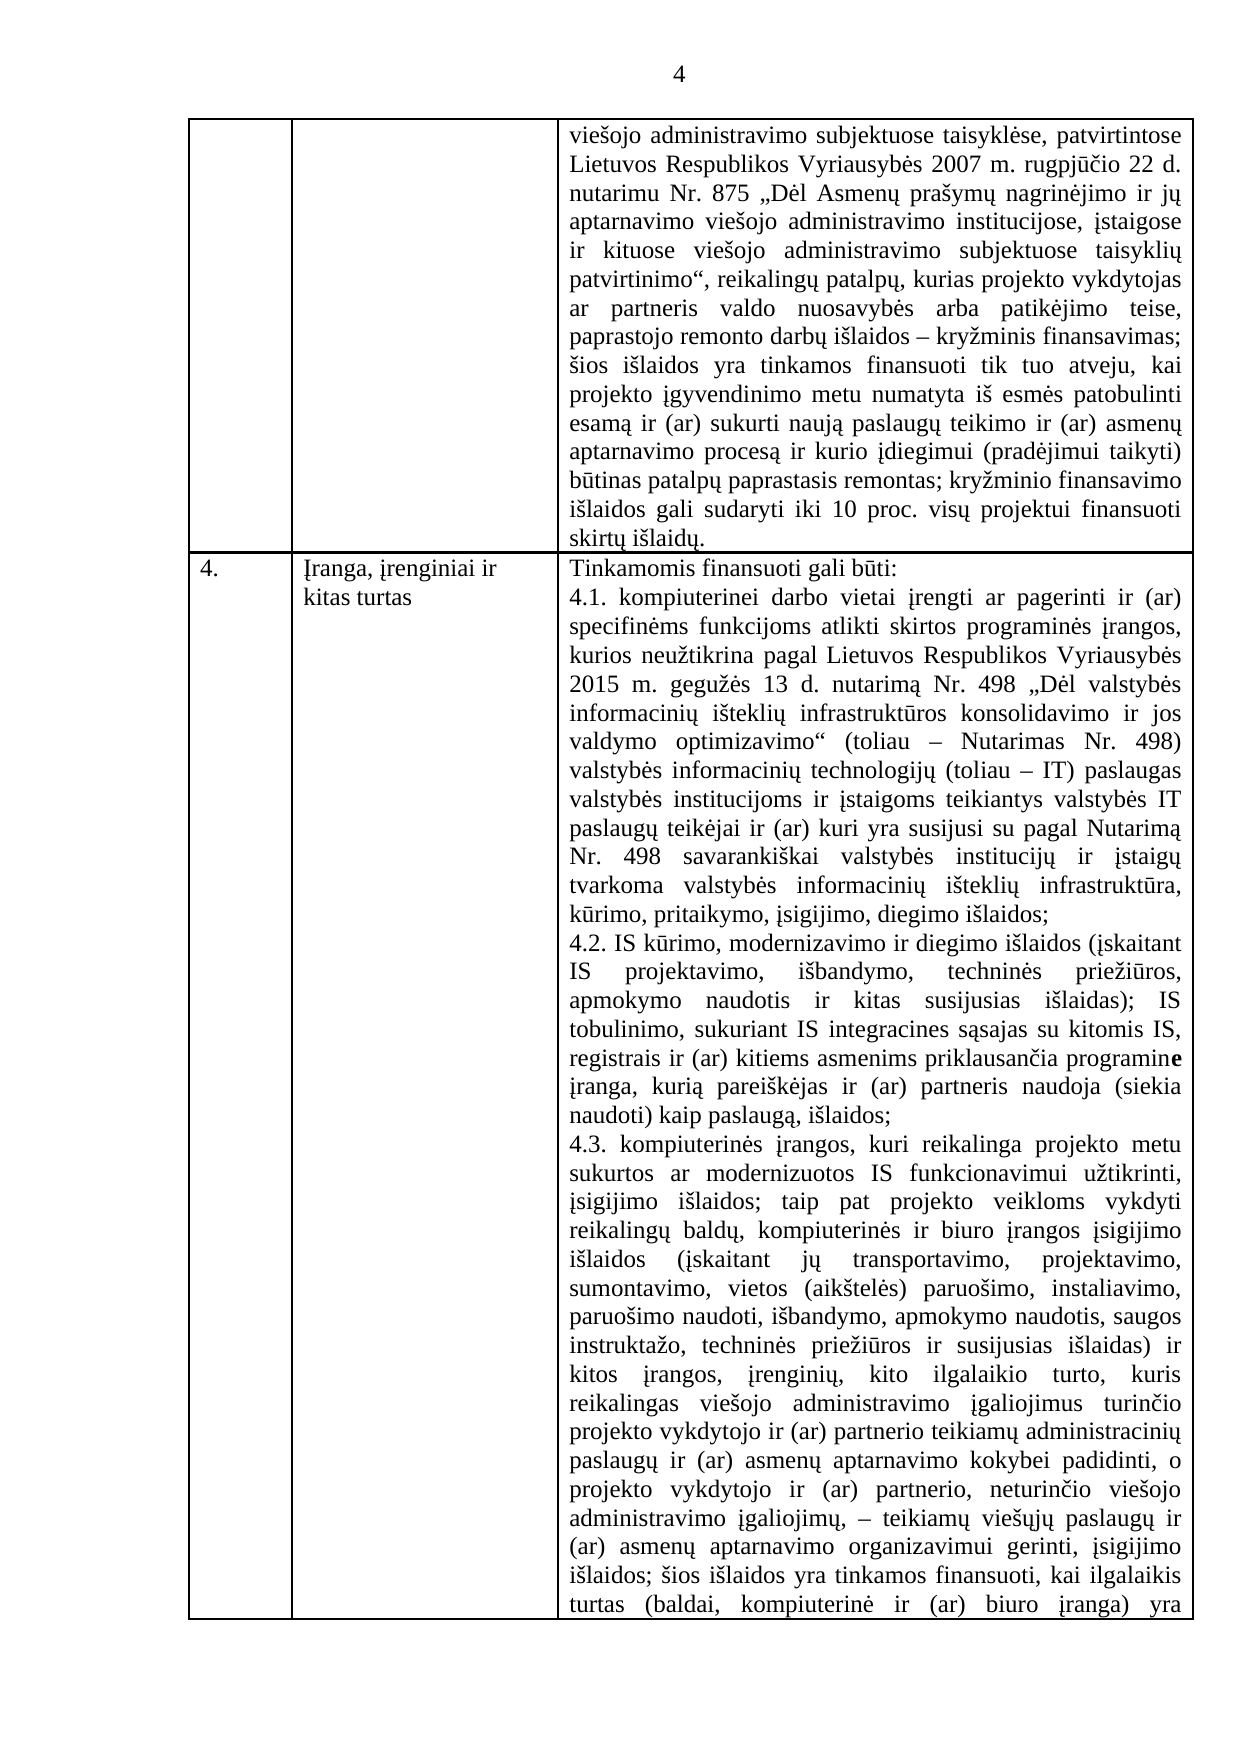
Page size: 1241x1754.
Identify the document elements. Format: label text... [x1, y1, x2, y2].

table_cell [190, 120, 291, 551]
table_cell Tinkamomis finansuoti gali būti: 4.1. kompiuterinei darbo vietai įrengti ar pagerinti ir (ar) specifinėms funkcijoms atlikti skirtos programinės įrangos, kurios neužtikrina pagal Lietuvos Respublikos Vyriausybės 2015 m. gegužės 13 d. nutarimą Nr. 498 „Dėl valstybės informacinių išteklių infrastruktūros konsolidavimo ir jos valdymo optimizavimo“ (toliau – Nutarimas Nr. 498) valstybės informacinių technologijų (toliau – IT) paslaugas valstybės institucijoms ir įstaigoms teikiantys valstybės IT paslaugų teikėjai ir (ar) kuri yra susijusi su pagal Nutarimą Nr. 498 savarankiškai valstybės institucijų ir įstaigų tvarkoma valstybės informacinių išteklių infrastruktūra, kūrimo, pritaikymo, įsigijimo, diegimo išlaidos; 4.2. IS kūrimo, modernizavimo ir diegimo išlaidos (įskaitant IS projektavimo, išbandymo, techninės priežiūros, apmokymo naudotis ir kitas susijusias išlaidas); IS tobulinimo, sukuriant IS integracines sąsajas su kitomis IS, registrais ir (ar) kitiems asmenims priklausančia programine įranga, kurią pareiškėjas ir (ar) partneris naudoja (siekia naudoti) kaip paslaugą, išlaidos; 4.3. kompiuterinės įrangos, kuri reikalinga projekto metu sukurtos ar modernizuotos IS funkcionavimui užtikrinti, įsigijimo išlaidos; taip pat projekto veikloms vykdyti reikalingų baldų, kompiuterinės ir biuro įrangos įsigijimo išlaidos (įskaitant jų transportavimo, projektavimo, sumontavimo, vietos (aikštelės) paruošimo, instaliavimo, paruošimo naudoti, išbandymo, apmokymo naudotis, saugos instruktažo, techninės priežiūros ir susijusias išlaidas) ir kitos įrangos, įrenginių, kito ilgalaikio turto, kuris reikalingas viešojo administravimo įgaliojimus turinčio projekto vykdytojo ir (ar) partnerio teikiamų administracinių paslaugų ir (ar) asmenų aptarnavimo kokybei padidinti, o projekto vykdytojo ir (ar) partnerio, neturinčio viešojo administravimo įgaliojimų, – teikiamų viešųjų paslaugų ir (ar) asmenų aptarnavimo organizavimui gerinti, įsigijimo išlaidos; šios išlaidos yra tinkamos finansuoti, kai ilgalaikis turtas (baldai, kompiuterinė ir (ar) biuro įranga) yra [559, 554, 1192, 1618]
table_cell viešojo administravimo subjektuose taisyklėse, patvirtintose Lietuvos Respublikos Vyriausybės 2007 m. rugpjūčio 22 d. nutarimu Nr. 875 „Dėl Asmenų prašymų nagrinėjimo ir jų aptarnavimo viešojo administravimo institucijose, įstaigose ir kituose viešojo administravimo subjektuose taisyklių patvirtinimo“, reikalingų patalpų, kurias projekto vykdytojas ar partneris valdo nuosavybės arba patikėjimo teise, paprastojo remonto darbų išlaidos – kryžminis finansavimas; šios išlaidos yra tinkamos finansuoti tik tuo atveju, kai projekto įgyvendinimo metu numatyta iš esmės patobulinti esamą ir (ar) sukurti naują paslaugų teikimo ir (ar) asmenų aptarnavimo procesą ir kurio įdiegimui (pradėjimui taikyti) būtinas patalpų paprastasis remontas; kryžminio finansavimo išlaidos gali sudaryti iki 10 proc. visų projektui finansuoti skirtų išlaidų. [559, 120, 1192, 551]
table_cell 4. [190, 554, 291, 1618]
table_cell Įranga, įrenginiai ir kitas turtas [293, 554, 557, 1618]
table_cell [293, 120, 557, 551]
